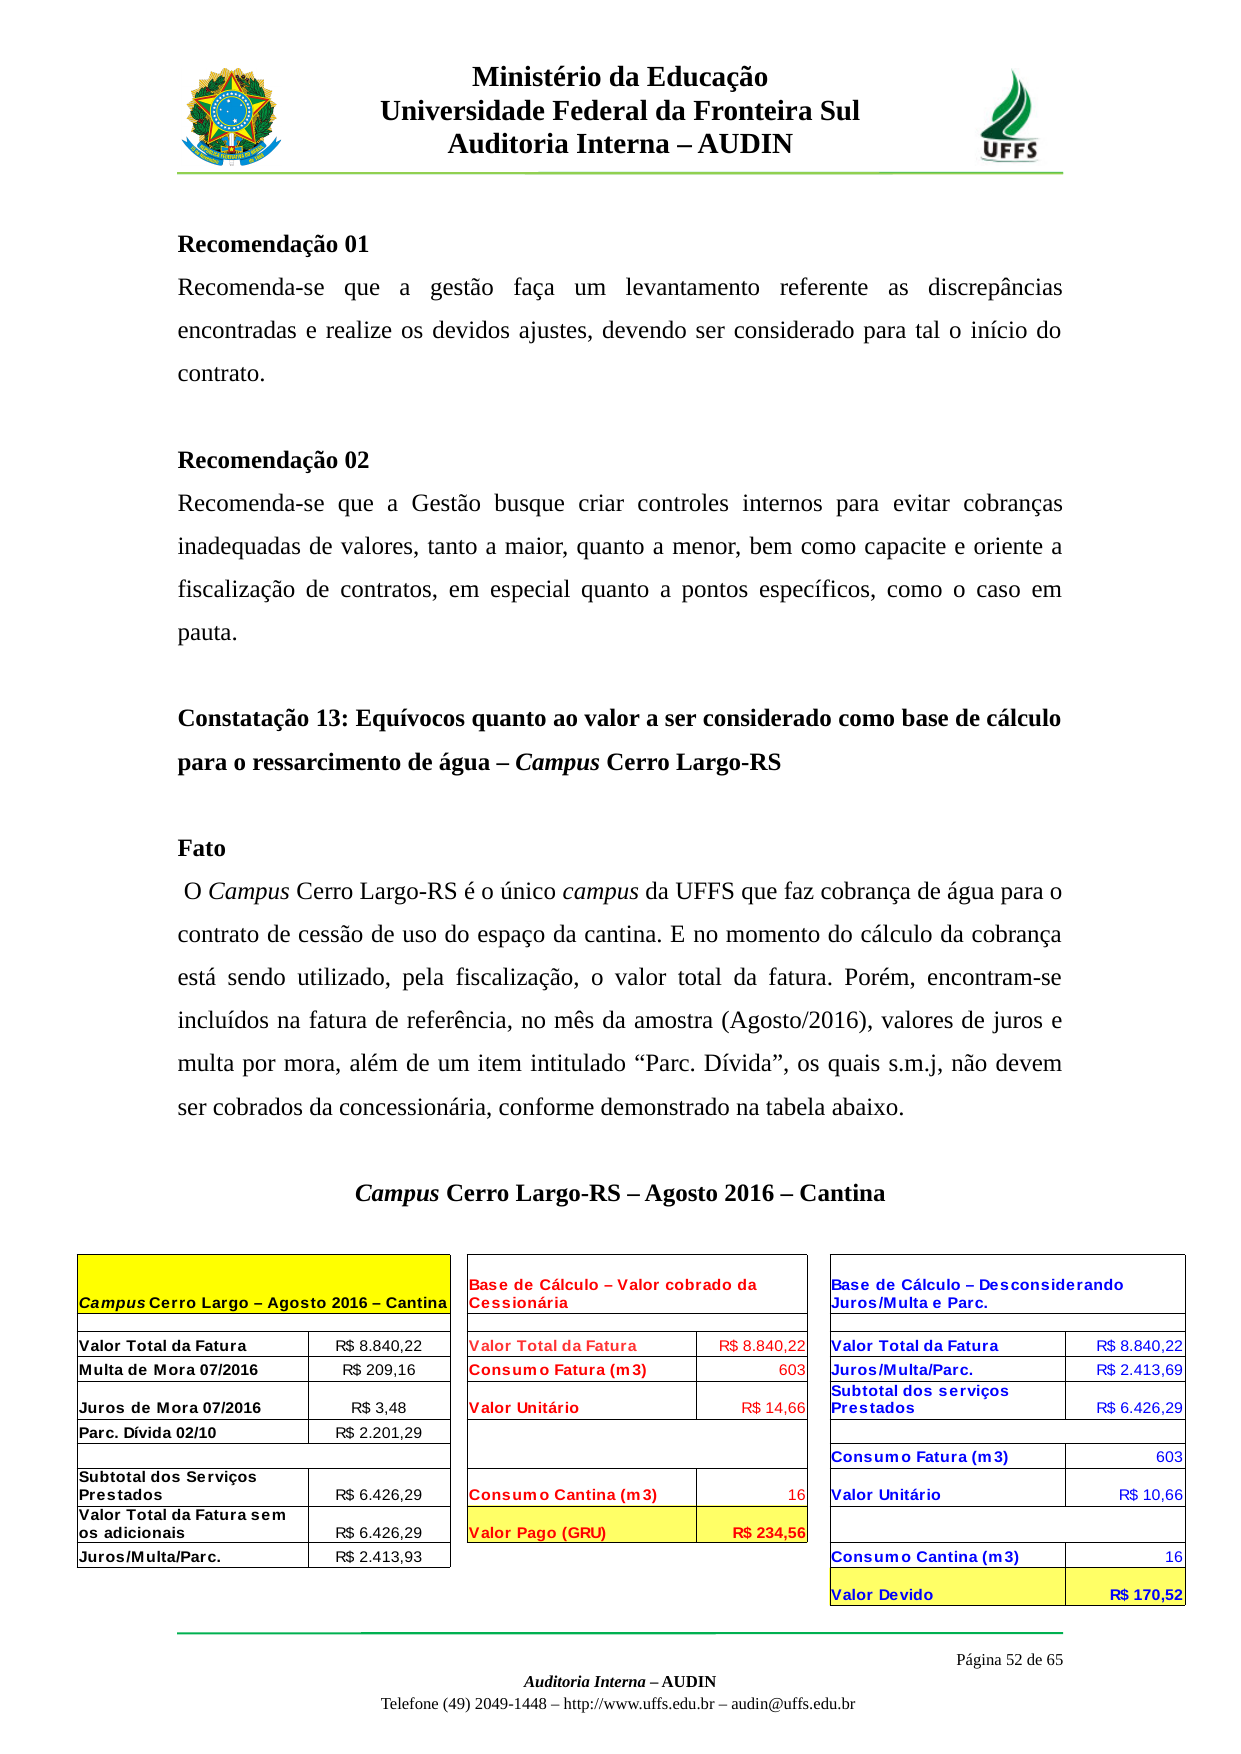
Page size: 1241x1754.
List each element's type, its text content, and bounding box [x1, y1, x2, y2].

text Recomenda-se que a Gestão busque criar controles internos para evitar cobranças inadequadas de valores, tanto a maior, quanto a menor, bem como capacite e oriente a fiscalização de contratos, em especial quanto a pontos específicos, como o caso em pauta. [177, 488, 1063, 646]
text Recomendação 01 [177, 229, 1063, 258]
text Fato [177, 833, 1063, 862]
text Recomendação 02 [177, 445, 1063, 473]
picture [181, 68, 282, 166]
text Recomenda-se que a gestão faça um levantamento referente as discrepâncias encontradas e realize os devidos ajustes, devendo ser considerado para tal o início do contrato. [177, 272, 1063, 387]
text Constatação 13: Equívocos quanto ao valor a ser considerado como base de cálculo para o ressarcimento de água – Campus Cerro Largo-RS [177, 703, 1063, 775]
text O Campus Cerro Largo-RS é o único campus da UFFS que faz cobrança de água para o contrato de cessão de uso do espaço da cantina. E no momento do cálculo da cobrança está sendo utilizado, pela fiscalização, o valor total da fatura. Porém, encontram-se incluídos na fatura de referência, no mês da amostra (Agosto/2016), valores de juros e multa por mora, além de um item intitulado “Parc. Dívida”, os quais s.m.j, não devem ser cobrados da concessionária, conforme demonstrado na tabela abaixo. [177, 876, 1063, 1120]
text Campus Cerro Largo-RS – Agosto 2016 – Cantina [177, 1178, 1063, 1207]
picture [966, 68, 1054, 166]
